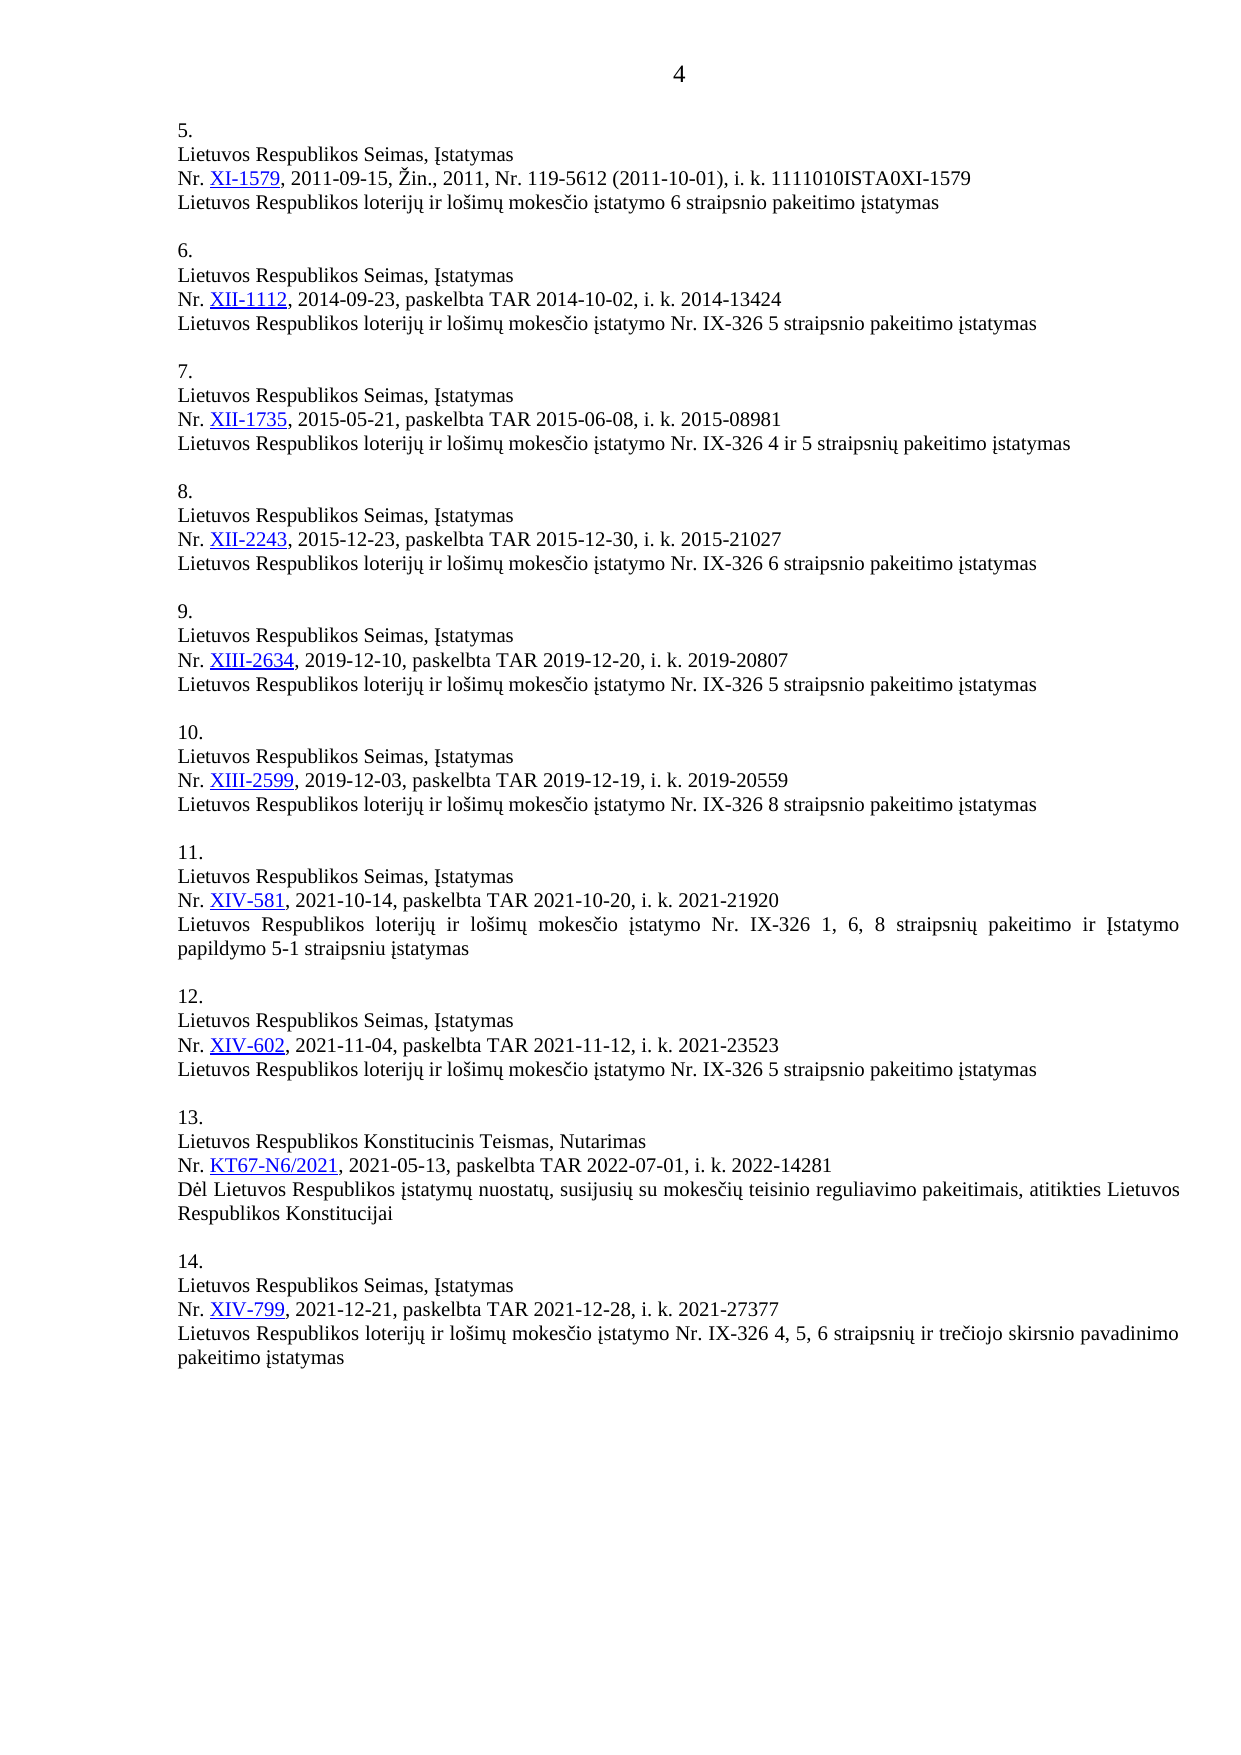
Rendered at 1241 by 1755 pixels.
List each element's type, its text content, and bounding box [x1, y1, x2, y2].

text Nr. XIII-2634, 2019-12-10, paskelbta TAR 2019-12-20, i. k. 2019-20807 [177, 647, 1181, 672]
text 6. [177, 238, 1181, 262]
text Nr. XIV-799, 2021-12-21, paskelbta TAR 2021-12-28, i. k. 2021-27377 [177, 1297, 1181, 1321]
text Lietuvos Respublikos Seimas, Įstatymas [177, 1273, 1181, 1297]
text Lietuvos Respublikos Seimas, Įstatymas [177, 744, 1181, 768]
text Lietuvos Respublikos loterijų ir lošimų mokesčio įstatymo Nr. IX-326 5 straipsnio pakeitimo įstatymas [177, 311, 1181, 335]
text Lietuvos Respublikos Seimas, Įstatymas [177, 864, 1181, 888]
text 13. [177, 1105, 1181, 1129]
text Lietuvos Respublikos Seimas, Įstatymas [177, 142, 1181, 166]
text Lietuvos Respublikos loterijų ir lošimų mokesčio įstatymo Nr. IX-326 4 ir 5 straipsnių pakeitimo įstatymas [177, 431, 1181, 455]
text Nr. XI-1579, 2011-09-15, Žin., 2011, Nr. 119-5612 (2011-10-01), i. k. 1111010ISTA0XI-1579 [177, 166, 1181, 190]
text 14. [177, 1249, 1181, 1273]
text Nr. KT67-N6/2021, 2021-05-13, paskelbta TAR 2022-07-01, i. k. 2022-14281 [177, 1153, 1181, 1177]
text 10. [177, 720, 1181, 744]
text Lietuvos Respublikos loterijų ir lošimų mokesčio įstatymo Nr. IX-326 5 straipsnio pakeitimo įstatymas [177, 672, 1181, 696]
text Nr. XII-2243, 2015-12-23, paskelbta TAR 2015-12-30, i. k. 2015-21027 [177, 527, 1181, 551]
text Lietuvos Respublikos loterijų ir lošimų mokesčio įstatymo Nr. IX-326 4, 5, 6 straipsnių ir trečiojo skirsnio pavadinimo pakeitimo įstatymas [177, 1321, 1181, 1369]
text Lietuvos Respublikos Konstitucinis Teismas, Nutarimas [177, 1129, 1181, 1153]
text Lietuvos Respublikos loterijų ir lošimų mokesčio įstatymo Nr. IX-326 5 straipsnio pakeitimo įstatymas [177, 1057, 1181, 1081]
text 11. [177, 840, 1181, 864]
text 9. [177, 599, 1181, 623]
text Nr. XIII-2599, 2019-12-03, paskelbta TAR 2019-12-19, i. k. 2019-20559 [177, 768, 1181, 792]
text Nr. XIV-581, 2021-10-14, paskelbta TAR 2021-10-20, i. k. 2021-21920 [177, 888, 1181, 912]
text 8. [177, 479, 1181, 503]
text 7. [177, 359, 1181, 383]
text Lietuvos Respublikos Seimas, Įstatymas [177, 262, 1181, 287]
text Lietuvos Respublikos Seimas, Įstatymas [177, 503, 1181, 527]
text Lietuvos Respublikos loterijų ir lošimų mokesčio įstatymo Nr. IX-326 6 straipsnio pakeitimo įstatymas [177, 551, 1181, 575]
text Lietuvos Respublikos loterijų ir lošimų mokesčio įstatymo 6 straipsnio pakeitimo įstatymas [177, 190, 1181, 214]
text Lietuvos Respublikos Seimas, Įstatymas [177, 1008, 1181, 1032]
text Dėl Lietuvos Respublikos įstatymų nuostatų, susijusių su mokesčių teisinio reguliavimo pakeitimais, atitikties Lietuvos Respublikos Konstitucijai [177, 1177, 1181, 1225]
text Lietuvos Respublikos Seimas, Įstatymas [177, 383, 1181, 407]
text Nr. XII-1735, 2015-05-21, paskelbta TAR 2015-06-08, i. k. 2015-08981 [177, 407, 1181, 431]
text Lietuvos Respublikos Seimas, Įstatymas [177, 623, 1181, 647]
text Lietuvos Respublikos loterijų ir lošimų mokesčio įstatymo Nr. IX-326 1, 6, 8 straipsnių pakeitimo ir Įstatymo papildymo 5-1 straipsniu įstatymas [177, 912, 1181, 960]
text Nr. XII-1112, 2014-09-23, paskelbta TAR 2014-10-02, i. k. 2014-13424 [177, 287, 1181, 311]
text Lietuvos Respublikos loterijų ir lošimų mokesčio įstatymo Nr. IX-326 8 straipsnio pakeitimo įstatymas [177, 792, 1181, 816]
text 5. [177, 118, 1181, 142]
text 12. [177, 984, 1181, 1008]
text Nr. XIV-602, 2021-11-04, paskelbta TAR 2021-11-12, i. k. 2021-23523 [177, 1032, 1181, 1057]
